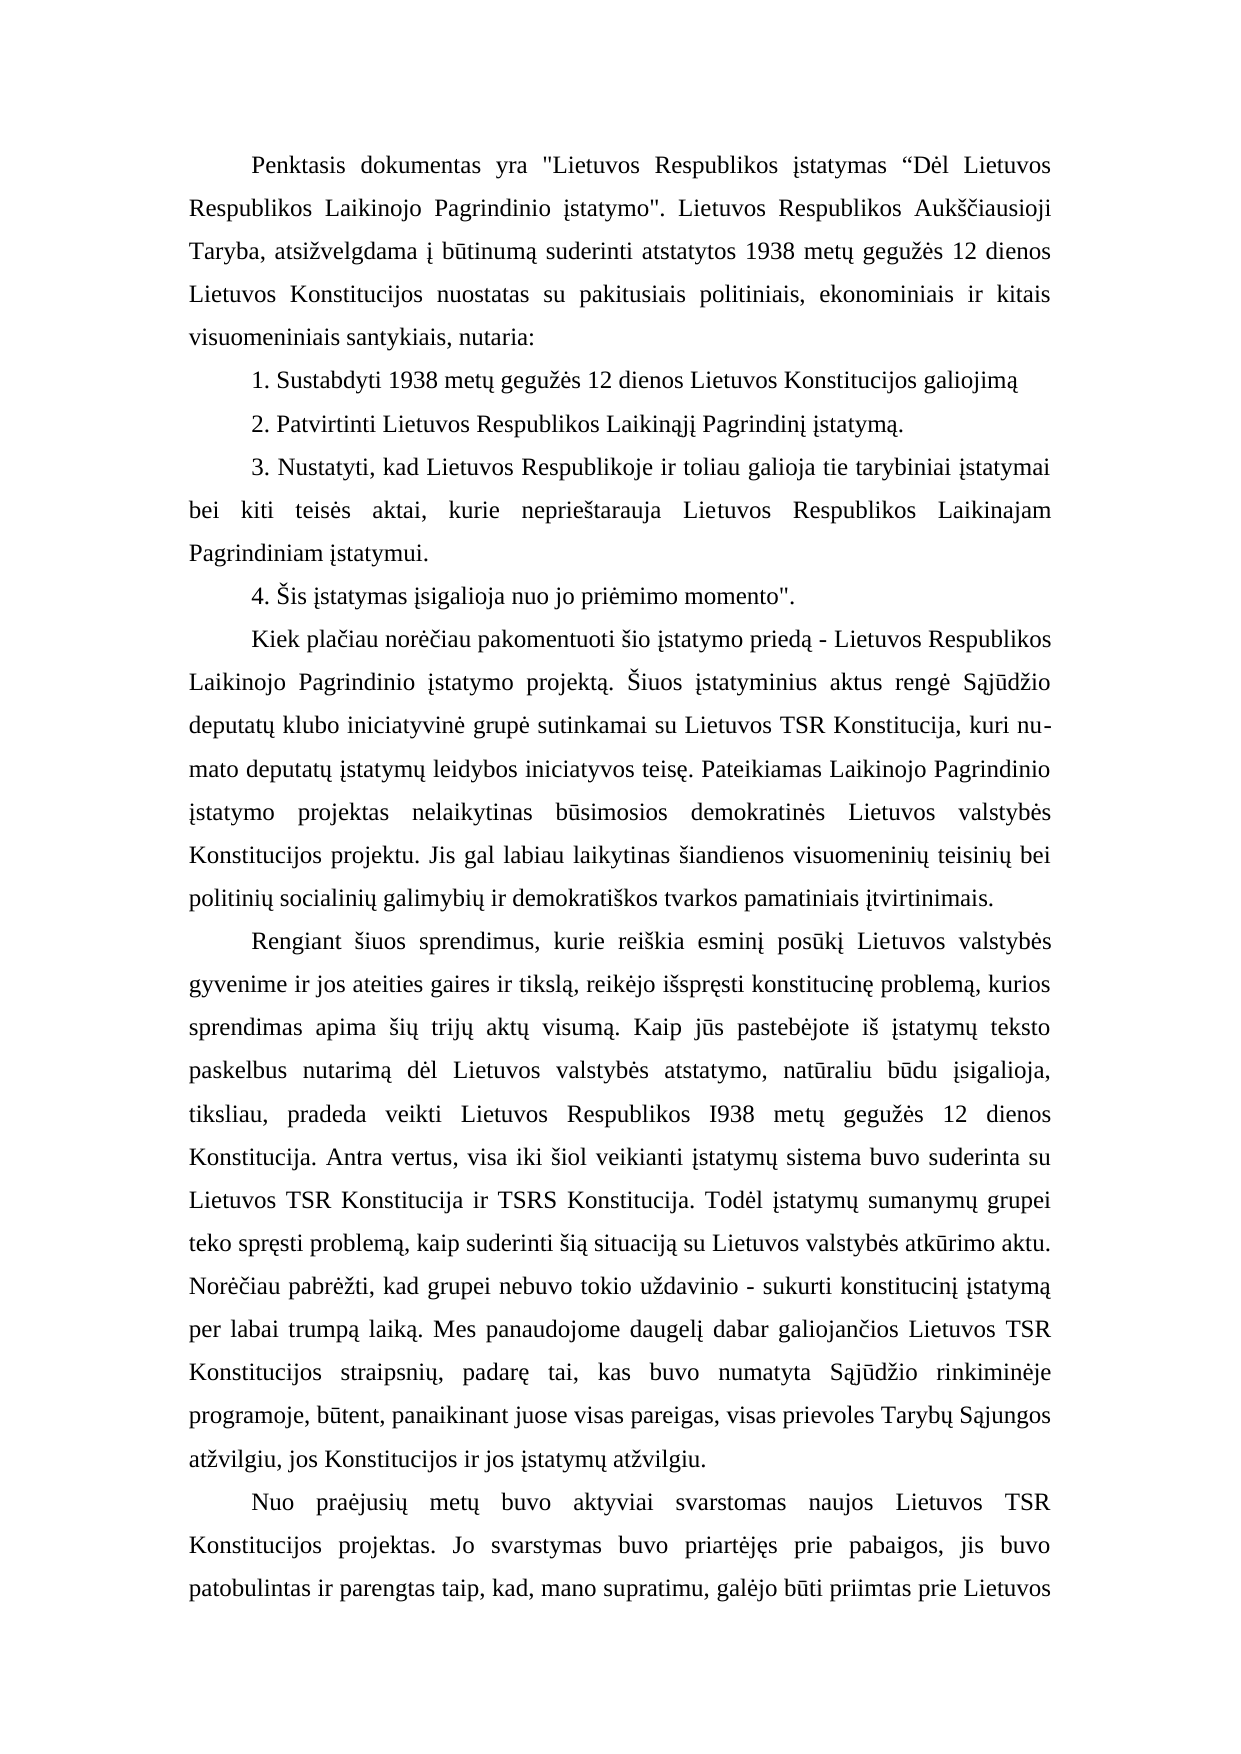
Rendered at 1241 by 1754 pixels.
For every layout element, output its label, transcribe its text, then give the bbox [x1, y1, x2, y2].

text Penktasis dokumentas yra "Lietuvos Respublikos įstatymas “Dėl Lietuvos Respublikos Laikinojo Pagrindinio įstatymo". Lie­tuvos Respublikos Aukščiausioji Taryba, atsižvelgdama į būtinu­mą suderinti atstatytos 1938 metų gegužės 12 dienos Lietuvos Konstitucijos nuostatas su pakitusiais politiniais, ekonominiais ir kitais visuomeniniais santykiais, nutaria: [189, 150, 1052, 351]
text Nuo praėjusių metų buvo aktyviai svarstomas naujos Lietuvos TSR Konstitucijos projektas. Jo svarstymas buvo priartėjęs prie pabaigos, jis buvo patobulintas ir parengtas taip, kad, mano su­pratimu, galėjo būti priimtas prie Lietuvos [189, 1487, 1052, 1602]
text Rengiant šiuos sprendimus, kurie reiškia esminį posūkį Lie­tuvos valstybės gyvenime ir jos ateities gaires ir tikslą, reikėjo išspręsti konstitucinę problemą, kurios sprendimas apima šių tri­jų aktų visumą. Kaip jūs pastebėjote iš įstatymų teksto paskel­bus nutarimą dėl Lietuvos valstybės atstatymo, natūraliu būdu įsigalioja, tiksliau, pradeda veikti Lietuvos Respublikos I938 me­tų gegužės 12 dienos Konstitucija. Antra vertus, visa iki šiol veikianti įstatymų sistema buvo suderinta su Lietuvos TSR Kons­titucija ir TSRS Konstitucija. Todėl įstatymų sumanymų grupei teko spręsti problemą, kaip suderinti šią situaciją su Lietuvos valstybės atkūrimo aktu. Norėčiau pabrėžti, kad grupei nebuvo tokio uždavinio - sukurti konstitucinį įstatymą per labai trum­pą laiką. Mes panaudojome daugelį dabar galiojančios Lietuvos TSR Konstitucijos straipsnių, padarę tai, kas buvo numatyta Są­jūdžio rinkiminėje programoje, būtent, panaikinant juose visas pareigas, visas prievoles Tarybų Sąjungos atžvilgiu, jos Konsti­tucijos ir jos įstatymų atžvilgiu. [189, 926, 1052, 1472]
text Kiek plačiau norėčiau pakomentuoti šio įstatymo priedą -­ Lietuvos Respublikos Laikinojo Pagrindinio įstatymo projektą. Šiuos įstatyminius aktus rengė Sąjūdžio deputatų klubo inicia­tyvinė grupė sutinkamai su Lietuvos TSR Konstitucija, kuri nu­mato deputatų įstatymų leidybos iniciatyvos teisę. Pateikiamas Laikinojo Pagrindinio įstatymo projektas nelaikytinas būsimosios demokratinės Lietuvos valstybės Konstitucijos projektu. Jis gal labiau laikytinas šiandienos visuomeninių teisinių bei politinių socialinių galimybių ir demokratiškos tvarkos pamatiniais įtvir­tinimais. [189, 624, 1052, 912]
text 2. Patvirtinti Lietuvos Respublikos Laikinąjį Pagrindinį įsta­tymą. [189, 409, 1052, 437]
text 1. Sustabdyti 1938 metų gegužės 12 dienos Lietuvos Konsti­tucijos galiojimą [189, 366, 1052, 394]
text 3. Nustatyti, kad Lietuvos Respublikoje ir toliau galioja tie tarybiniai įstatymai bei kiti teisės aktai, kurie neprieštarauja Lie­tuvos Respublikos Laikinajam Pagrindiniam įstatymui. [189, 452, 1052, 567]
text 4. Šis įstatymas įsigalioja nuo jo priėmimo momento". [189, 581, 1052, 610]
